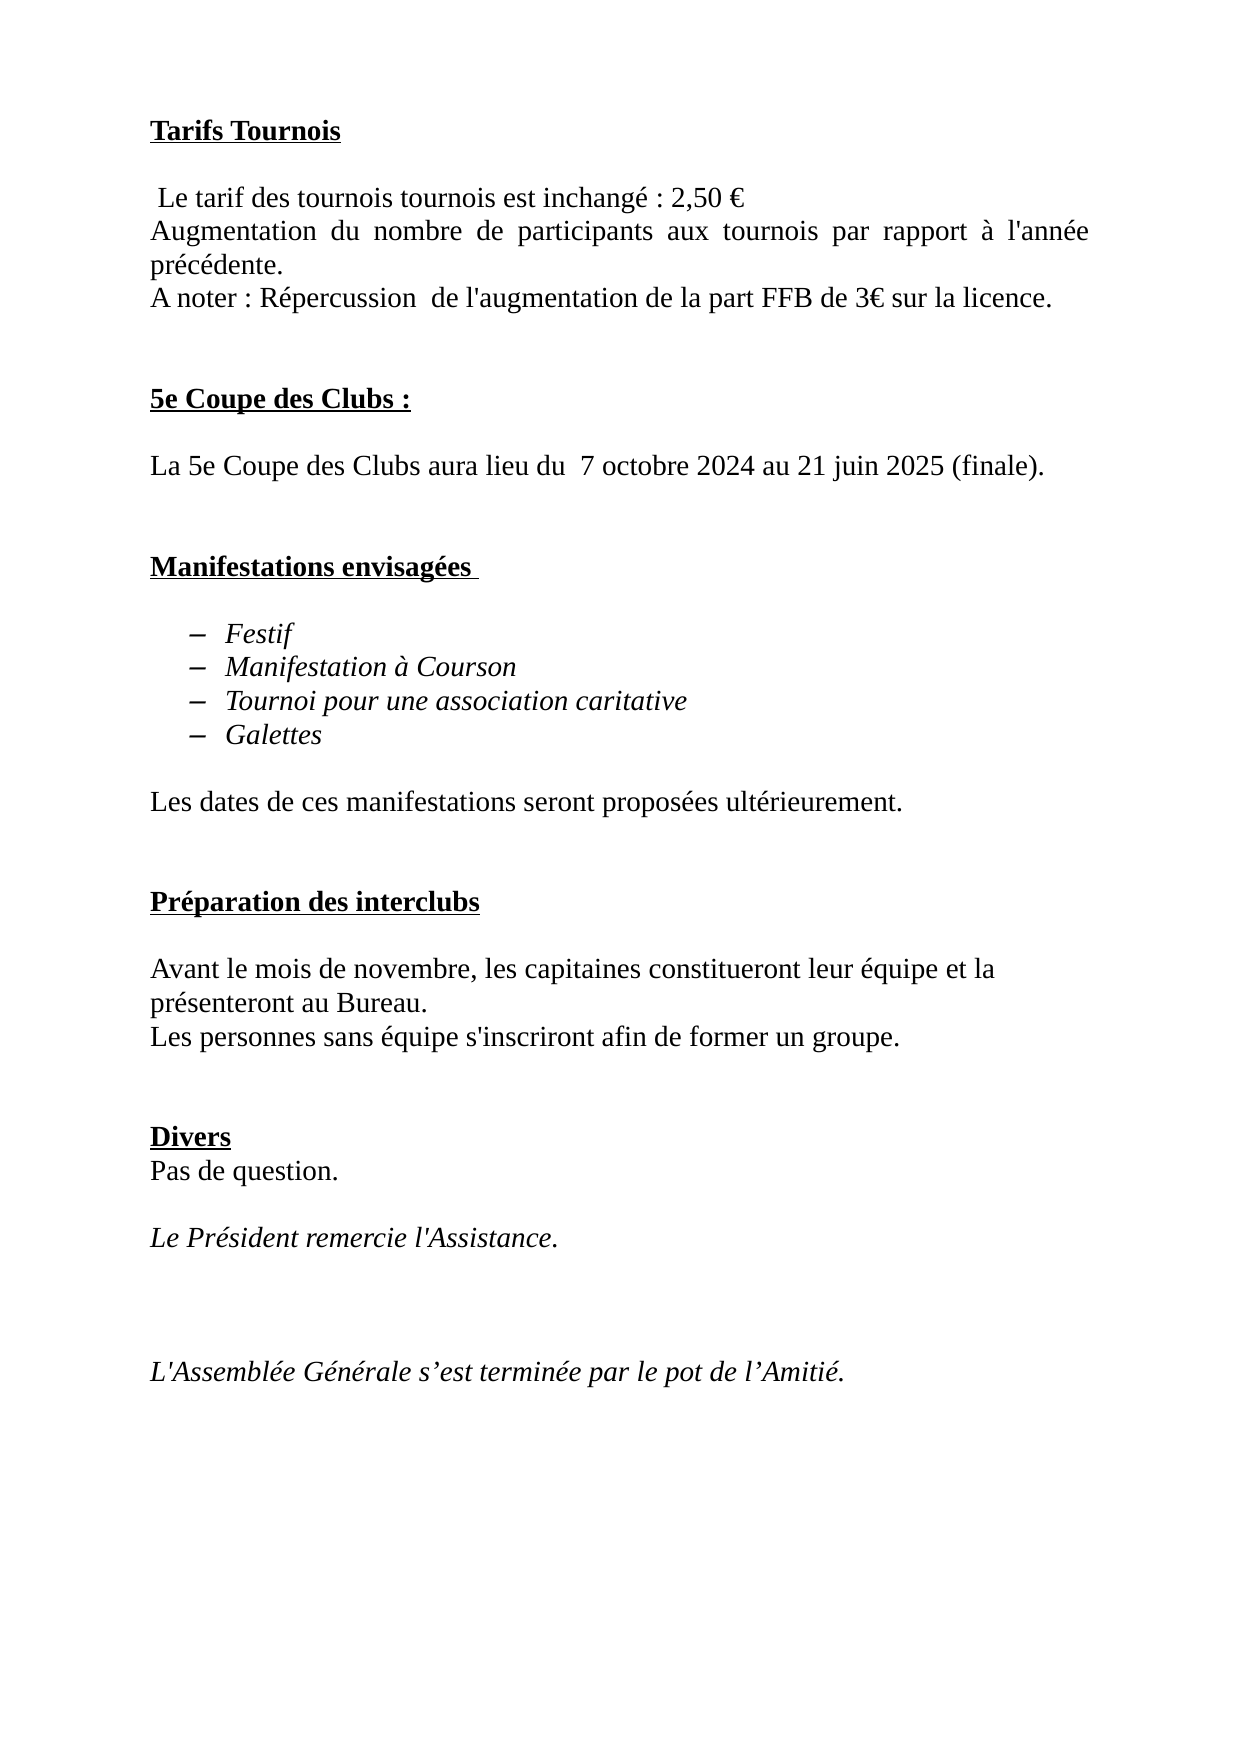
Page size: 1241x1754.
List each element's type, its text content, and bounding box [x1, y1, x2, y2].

text Augmentation du nombre de participants aux tournois par rapport à l'année précédente. [150, 213, 1090, 280]
text A noter : Répercussion de l'augmentation de la part FFB de 3€ sur la licence. [150, 280, 1090, 314]
text L'Assemblée Générale s’est terminée par le pot de l’Amitié. [150, 1354, 1090, 1388]
text Avant le mois de novembre, les capitaines constitueront leur équipe et la présenteront au Bureau. [150, 952, 1090, 1019]
text Tarifs Tournois [150, 113, 1090, 146]
list Festif [187, 616, 1090, 649]
text Les personnes sans équipe s'inscriront afin de former un groupe. [150, 1019, 1090, 1052]
text Préparation des interclubs [150, 884, 1090, 918]
list Manifestation à Courson [187, 649, 1090, 683]
text Pas de question. [150, 1153, 1090, 1186]
list Galettes [187, 717, 1090, 750]
text La 5e Coupe des Clubs aura lieu du 7 octobre 2024 au 21 juin 2025 (finale). [150, 448, 1090, 482]
text Le tarif des tournois tournois est inchangé : 2,50 € [150, 180, 1090, 213]
text Divers [150, 1119, 1090, 1153]
text Le Président remercie l'Assistance. [150, 1220, 1090, 1253]
text Les dates de ces manifestations seront proposées ultérieurement. [150, 784, 1090, 817]
list Tournoi pour une association caritative [187, 683, 1090, 717]
text Manifestations envisagées [150, 549, 1090, 582]
text 5e Coupe des Clubs : [150, 381, 1090, 414]
